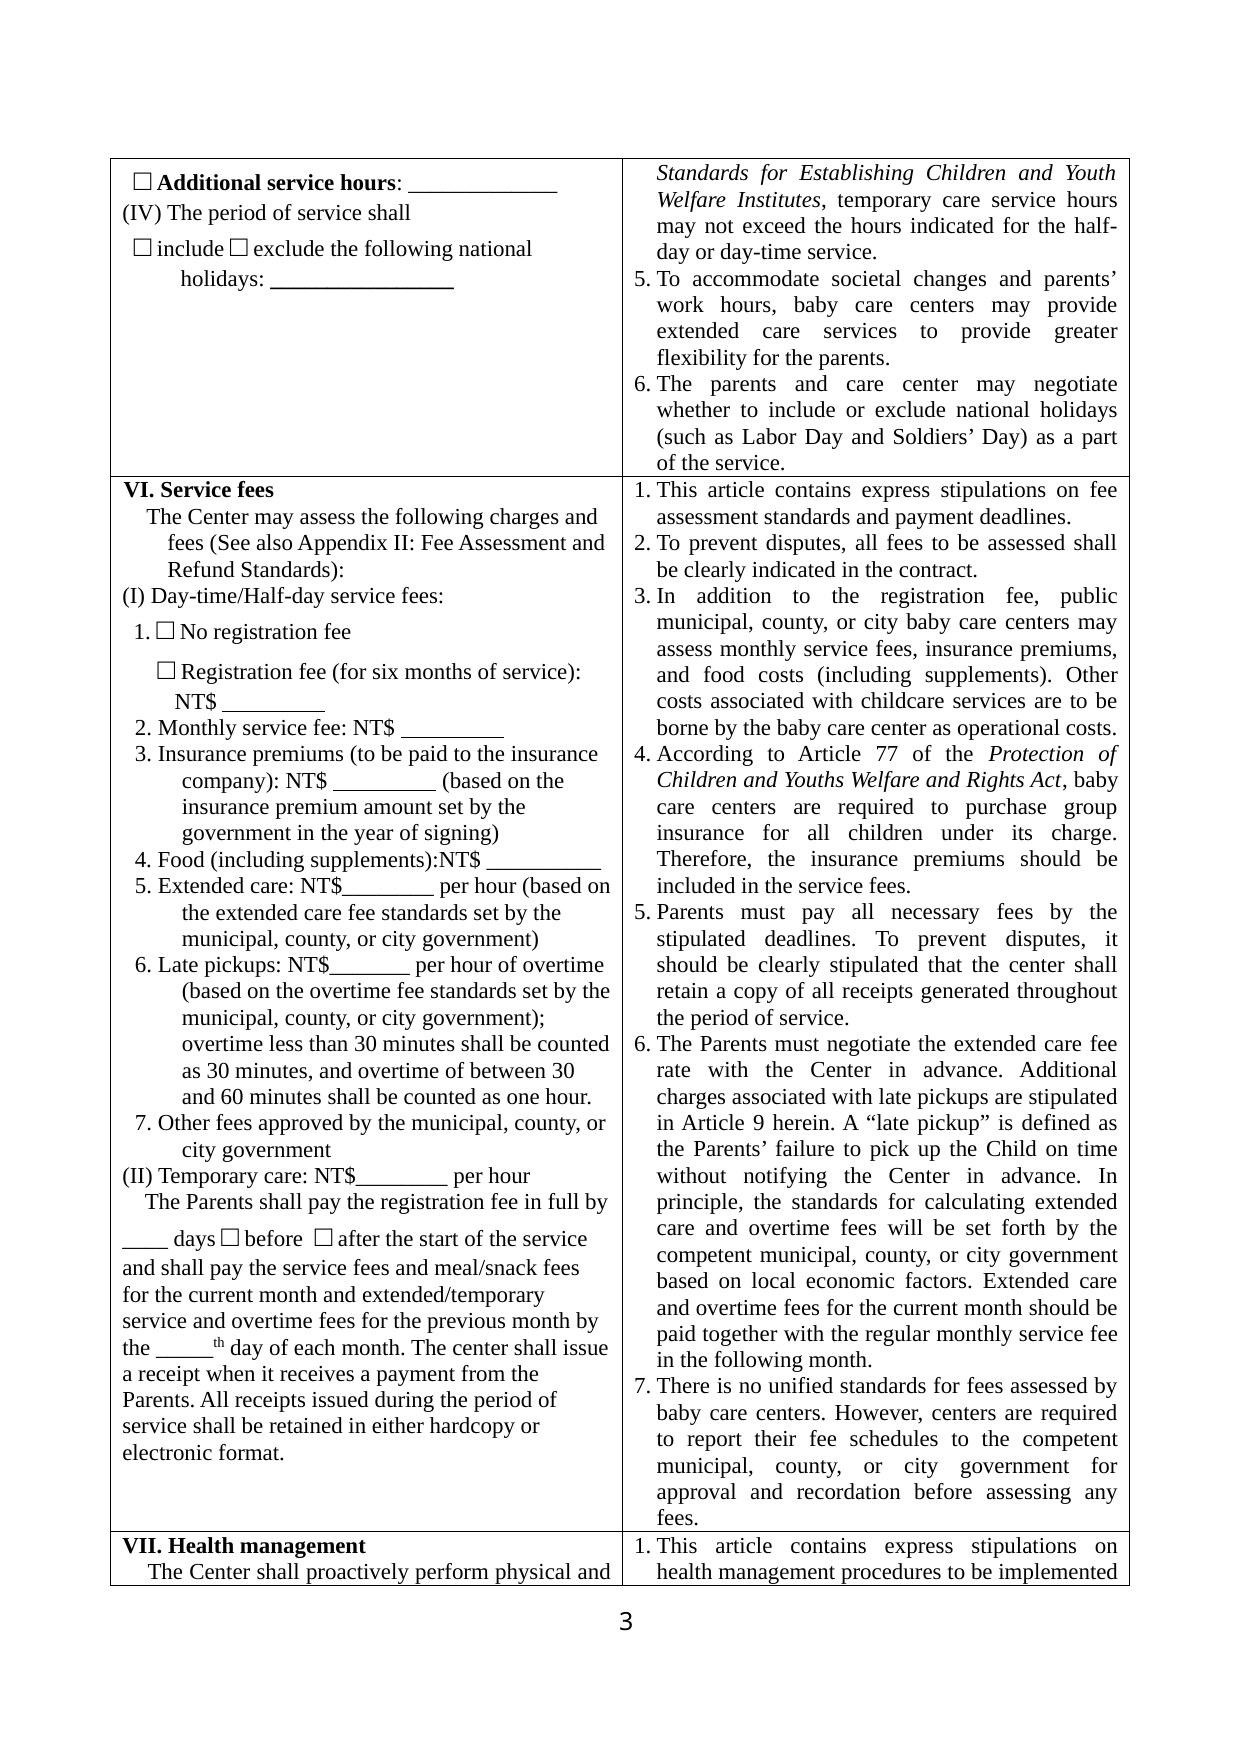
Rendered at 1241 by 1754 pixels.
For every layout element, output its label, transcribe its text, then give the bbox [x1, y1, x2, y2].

table_cell VII. Health management The Center shall proactively perform physical and [111, 1532, 622, 1584]
table_cell □ Additional service hours: _____________ (IV) The period of service shall □ include □ exclude the following national holidays: ________________ [111, 159, 622, 476]
table_cell 1. This article contains express stipulations on fee assessment standards and payment deadlines. 2. To prevent disputes, all fees to be assessed shall be clearly indicated in the contract. 3. In addition to the registration fee, public municipal, county, or city baby care centers may assess monthly service fees, insurance premiums, and food costs (including supplements). Other costs associated with childcare services are to be borne by the baby care center as operational costs. 4. According to Article 77 of the Protection of Children and Youths Welfare and Rights Act, baby care centers are required to purchase group insurance for all children under its charge. Therefore, the insurance premiums should be included in the service fees. 5. Parents must pay all necessary fees by the stipulated deadlines. To prevent disputes, it should be clearly stipulated that the center shall retain a copy of all receipts generated throughout the period of service. 6. The Parents must negotiate the extended care fee rate with the Center in advance. Additional charges associated with late pickups are stipulated in Article 9 herein. A “late pickup” is defined as the Parents’ failure to pick up the Child on time without notifying the Center in advance. In principle, the standards for calculating extended care and overtime fees will be set forth by the competent municipal, county, or city government based on local economic factors. Extended care and overtime fees for the current month should be paid together with the regular monthly service fee in the following month. 7. There is no unified standards for fees assessed by baby care centers. However, centers are required to report their fee schedules to the competent municipal, county, or city government for approval and recordation before assessing any fees. [623, 477, 1129, 1531]
table_cell 1. This article contains express stipulations on health management procedures to be implemented [623, 1532, 1129, 1584]
table_cell Standards for Establishing Children and Youth Welfare Institutes, temporary care service hours may not exceed the hours indicated for the half-day or day-time service. To accommodate societal changes and parents’ work hours, baby care centers may provide extended care services to provide greater flexibility for the parents. The parents and care center may negotiate whether to include or exclude national holidays (such as Labor Day and Soldiers’ Day) as a part of the service. [623, 159, 1129, 476]
table_cell VI. Service fees The Center may assess the following charges and fees (See also Appendix II: Fee Assessment and Refund Standards): (I) Day-time/Half-day service fees: 1. □ No registration fee □ Registration fee (for six months of service): NT$ . 2. Monthly service fee: NT$ . 3. Insurance premiums (to be paid to the insurance company): NT$ (based on the insurance premium amount set by the government in the year of signing) 4. Food (including supplements):NT$ __________ 5. Extended care: NT$________ per hour (based on the extended care fee standards set by the municipal, county, or city government) 6. Late pickups: NT$_______ per hour of overtime (based on the overtime fee standards set by the municipal, county, or city government); overtime less than 30 minutes shall be counted as 30 minutes, and overtime of between 30 and 60 minutes shall be counted as one hour. 7. Other fees approved by the municipal, county, or city government (II) Temporary care: NT$________ per hour The Parents shall pay the registration fee in full by ____ days □ before □ after the start of the service and shall pay the service fees and meal/snack fees for the current month and extended/temporary service and overtime fees for the previous month by the _____th day of each month. The center shall issue a receipt when it receives a payment from the Parents. All receipts issued during the period of service shall be retained in either hardcopy or electronic format. [111, 477, 622, 1531]
